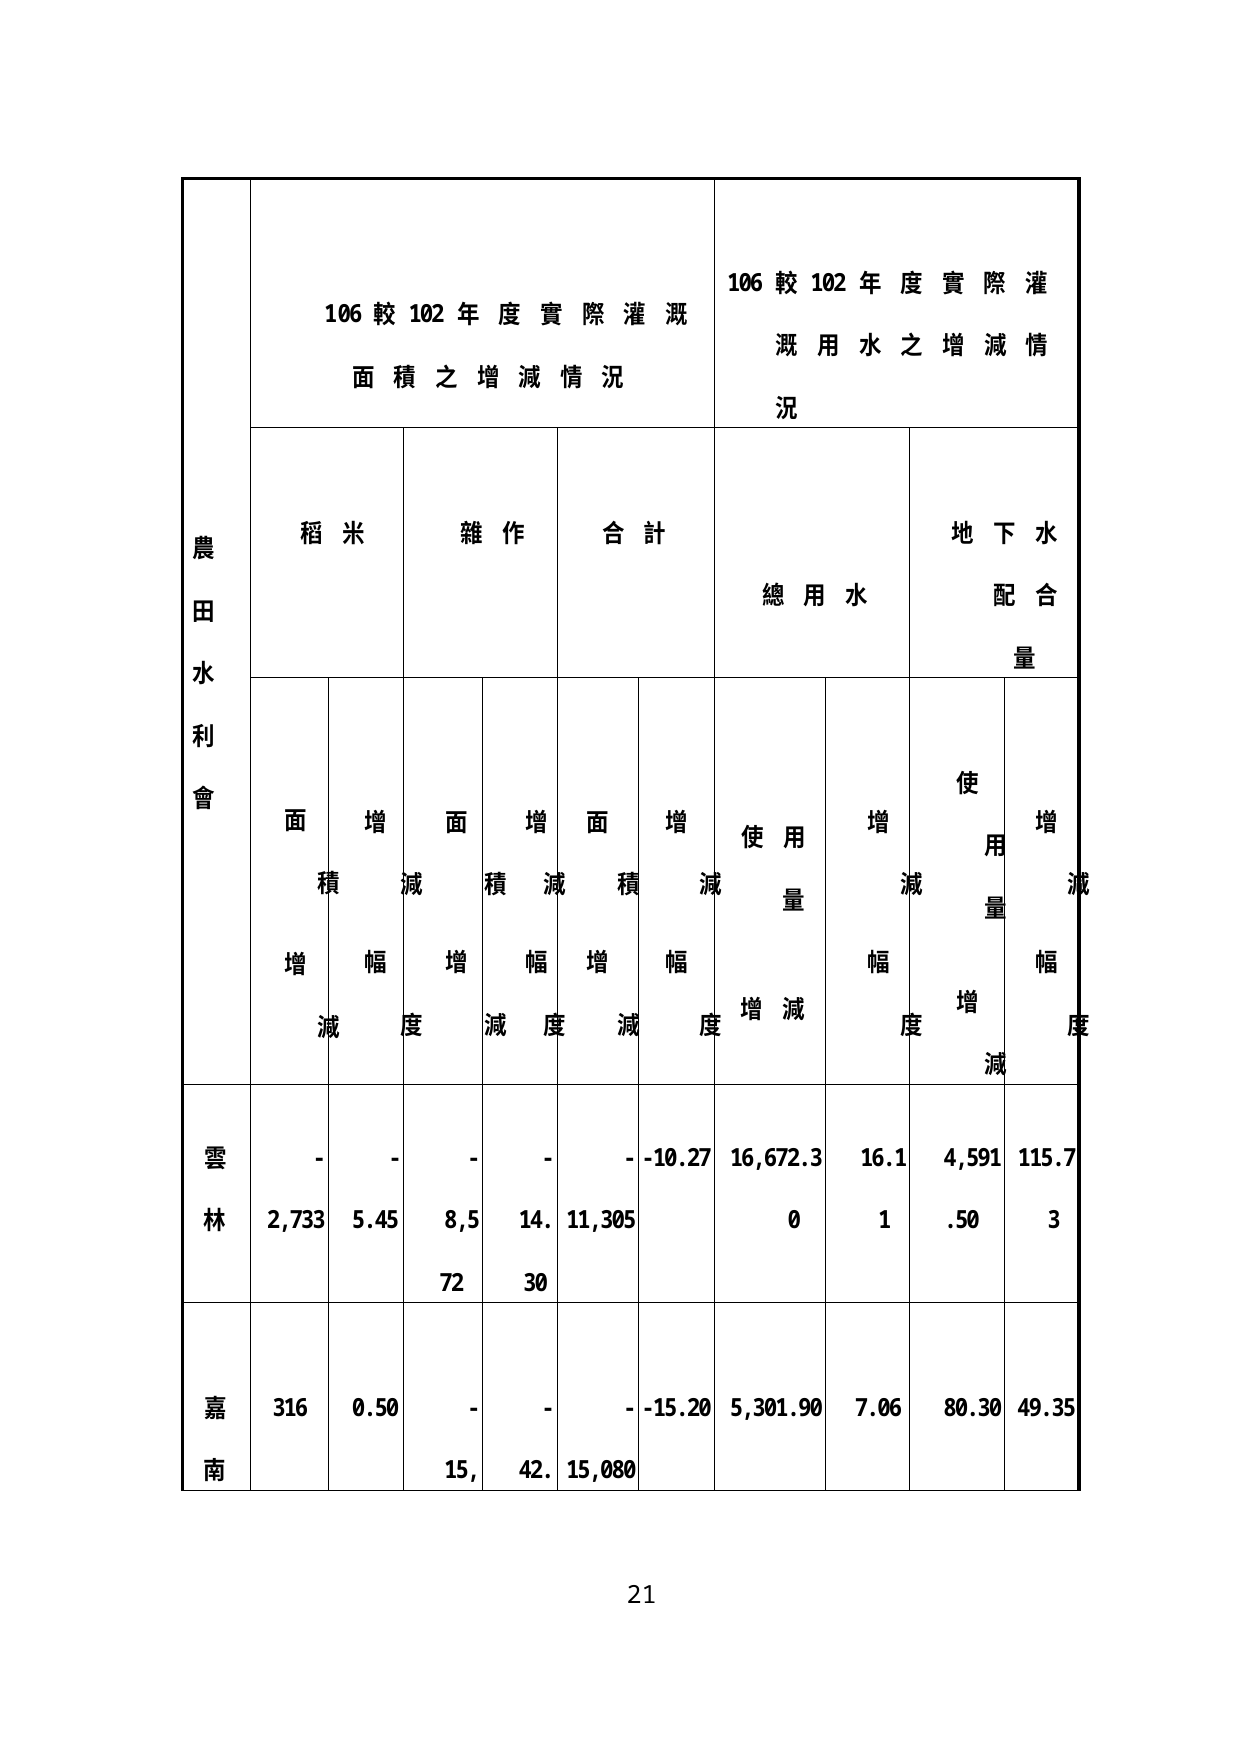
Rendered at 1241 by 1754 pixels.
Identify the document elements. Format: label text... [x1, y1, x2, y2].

table_cell 16.11 [826, 1085, 909, 1302]
table_cell 49.35 [1005, 1303, 1077, 1490]
table_cell -15, [404, 1303, 482, 1490]
table_cell -5.45 [329, 1085, 403, 1302]
table_cell 雜作 [404, 428, 557, 677]
table_cell -15.20 [639, 1303, 714, 1490]
table_cell -42. [483, 1303, 557, 1490]
table_cell 面積 增減 [251, 678, 328, 1083]
table_cell 使用量 增減 [715, 678, 825, 1083]
table_header 農田水利會 [184, 180, 250, 1083]
table_cell -8,572 [404, 1085, 482, 1302]
table_cell 增減 幅度 [329, 678, 403, 1083]
table_cell 地下水配合量 [910, 428, 1077, 677]
table_cell 面積 增減 [558, 678, 638, 1083]
table_cell 5,301.90 [715, 1303, 825, 1490]
table_header 106較102年度實際灌溉面積之增減情況 [251, 180, 714, 427]
table_cell 嘉 南 [184, 1303, 250, 1490]
table_cell 16,672.30 [715, 1085, 825, 1302]
table_cell 7.06 [826, 1303, 909, 1490]
table_cell 增減 幅度 [826, 678, 909, 1083]
table_cell 4,591.50 [910, 1085, 1004, 1302]
table_cell -2,733 [251, 1085, 328, 1302]
table_cell 使用量 增減 [910, 678, 1004, 1083]
table_cell 雲 林 [184, 1085, 250, 1302]
table_cell 115.73 [1005, 1085, 1077, 1302]
table_cell 合計 [558, 428, 714, 677]
table_cell 增減 幅度 [1005, 678, 1077, 1083]
table_cell 總用水 [715, 428, 909, 677]
table_cell 80.30 [910, 1303, 1004, 1490]
table_cell -14.30 [483, 1085, 557, 1302]
table_header 106較102年度實際灌溉用水之增減情況 [715, 180, 1077, 427]
table_cell 增減 幅度 [483, 678, 557, 1083]
table_cell -10.27 [639, 1085, 714, 1302]
table_cell 316 [251, 1303, 328, 1490]
table_cell 稻米 [251, 428, 403, 677]
table_cell -11,305 [558, 1085, 638, 1302]
table_cell -15,080 [558, 1303, 638, 1490]
table_cell 0.50 [329, 1303, 403, 1490]
table_cell 面積 增減 [404, 678, 482, 1083]
table_cell 增減 幅度 [639, 678, 714, 1083]
